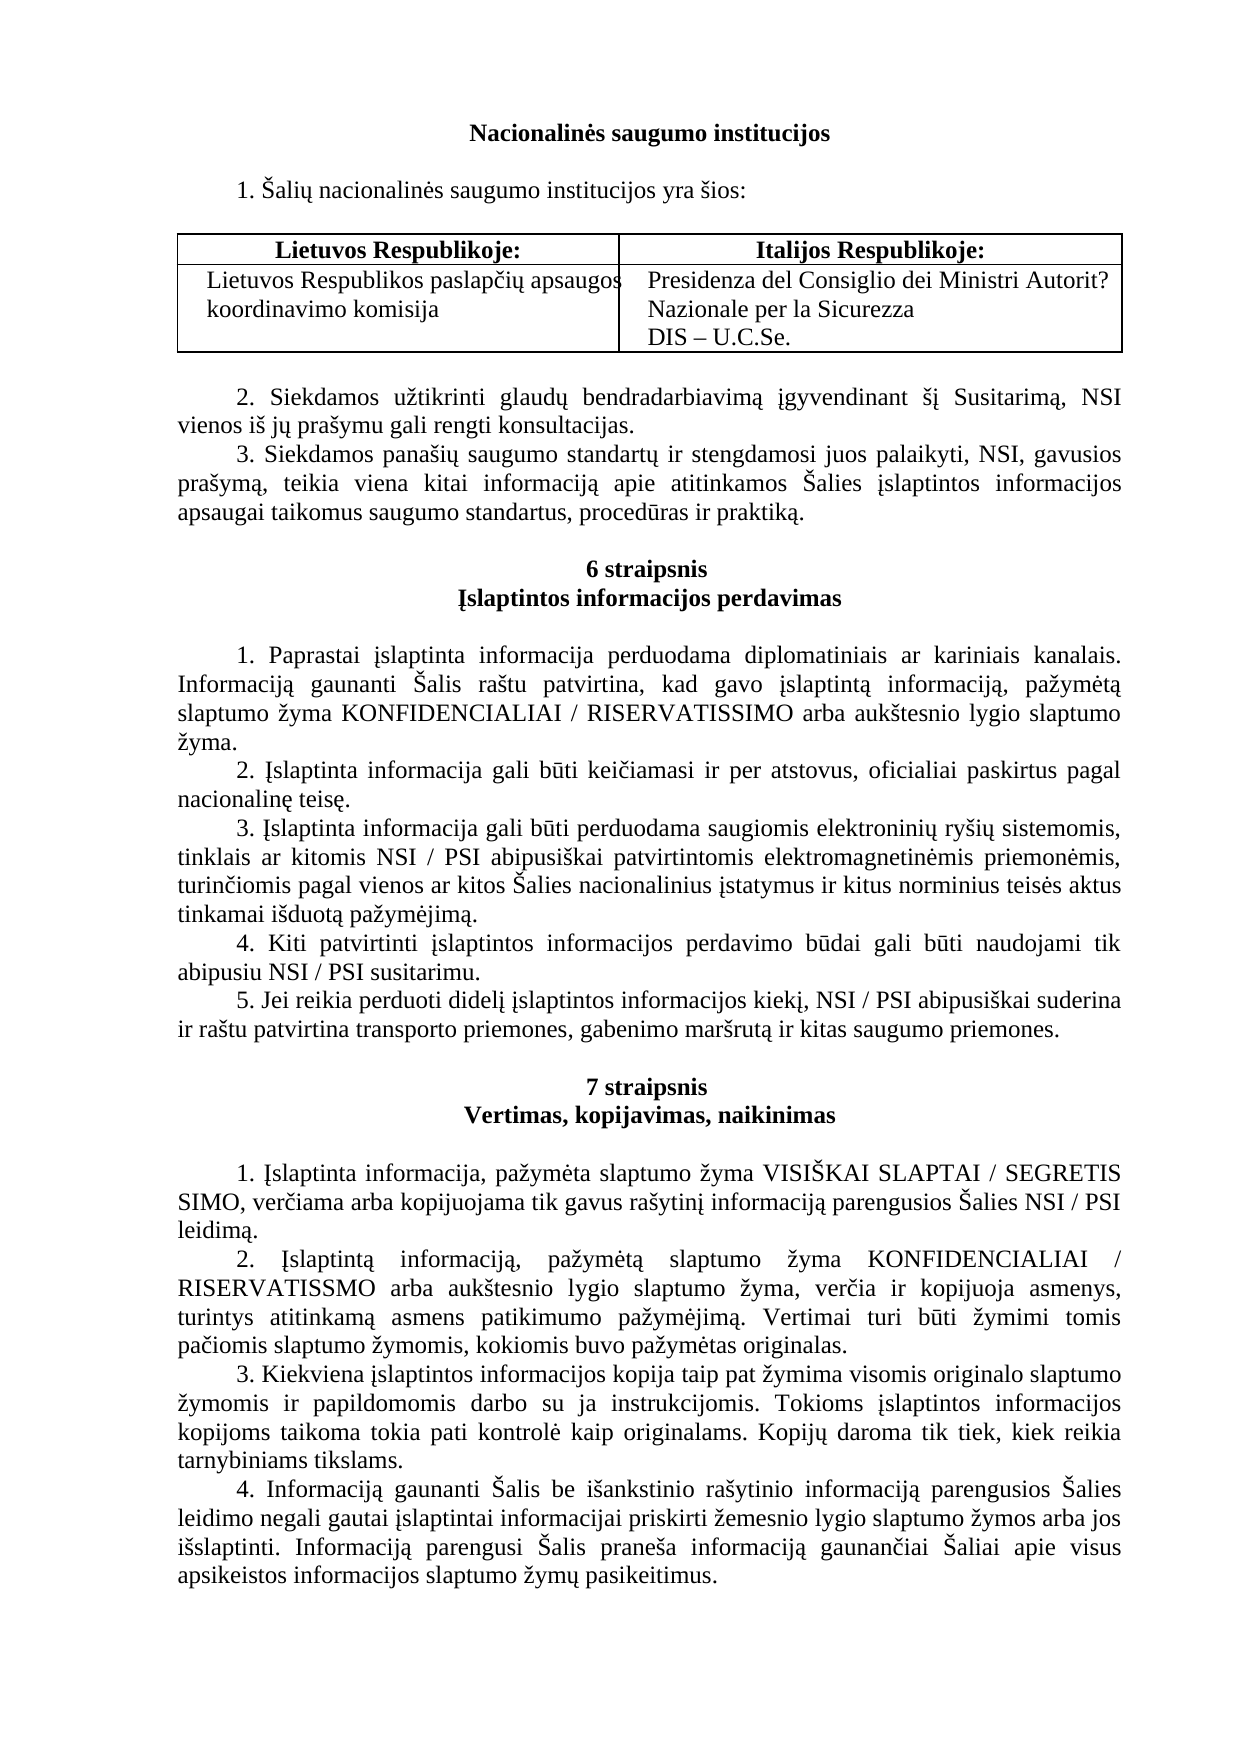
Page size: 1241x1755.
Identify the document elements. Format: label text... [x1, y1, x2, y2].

text 1. Šalių nacionalinės saugumo institucijos yra šios: [177, 176, 1122, 204]
text Nacionalinės saugumo institucijos [177, 118, 1122, 147]
text 4. Kiti patvirtinti įslaptintos informacijos perdavimo būdai gali būti naudojami tik abipusiu NSI / PSI susitarimu. [177, 928, 1122, 985]
text 2. Siekdamos užtikrinti glaudų bendradarbiavimą įgyvendinant šį Susitarimą, NSI vienos iš jų prašymu gali rengti konsultacijas. [177, 382, 1122, 439]
table_cell Presidenza del Consiglio dei Ministri Autorit? Nazionale per la Sicurezza DIS – U.C.Se. [620, 265, 1121, 351]
table_header Lietuvos Respublikoje: [178, 235, 618, 263]
text Vertimas, kopijavimas, naikinimas [177, 1100, 1122, 1129]
text 4. Informaciją gaunanti Šalis be išankstinio rašytinio informaciją parengusios Šalies leidimo negali gautai įslaptintai informacijai priskirti žemesnio lygio slaptumo žymos arba jos išslaptinti. Informaciją parengusi Šalis praneša informaciją gaunančiai Šaliai apie visus apsikeistos informacijos slaptumo žymų pasikeitimus. [177, 1474, 1122, 1589]
text 5. Jei reikia perduoti didelį įslaptintos informacijos kiekį, NSI / PSI abipusiškai suderina ir raštu patvirtina transporto priemones, gabenimo maršrutą ir kitas saugumo priemones. [177, 985, 1122, 1043]
text 3. Siekdamos panašių saugumo standartų ir stengdamosi juos palaikyti, NSI, gavusios prašymą, teikia viena kitai informaciją apie atitinkamos Šalies įslaptintos informacijos apsaugai taikomus saugumo standartus, procedūras ir praktiką. [177, 439, 1122, 525]
text 1. Įslaptinta informacija, pažymėta slaptumo žyma VISIŠKAI SLAPTAI / SEGRETIS SIMO, verčiama arba kopijuojama tik gavus rašytinį informaciją parengusios Šalies NSI / PSI leidimą. [177, 1158, 1122, 1244]
text 1. Paprastai įslaptinta informacija perduodama diplomatiniais ar kariniais kanalais. Informaciją gaunanti Šalis raštu patvirtina, kad gavo įslaptintą informaciją, pažymėtą slaptumo žyma KONFIDENCIALIAI / RISERVATISSIMO arba aukštesnio lygio slaptumo žyma. [177, 640, 1122, 755]
text 7 straipsnis [177, 1072, 1122, 1100]
text 3. Kiekviena įslaptintos informacijos kopija taip pat žymima visomis originalo slaptumo žymomis ir papildomomis darbo su ja instrukcijomis. Tokioms įslaptintos informacijos kopijoms taikoma tokia pati kontrolė kaip originalams. Kopijų daroma tik tiek, kiek reikia tarnybiniams tikslams. [177, 1359, 1122, 1474]
text 2. Įslaptintą informaciją, pažymėtą slaptumo žyma KONFIDENCIALIAI / RISERVATISSMO arba aukštesnio lygio slaptumo žyma, verčia ir kopijuoja asmenys, turintys atitinkamą asmens patikimumo pažymėjimą. Vertimai turi būti žymimi tomis pačiomis slaptumo žymomis, kokiomis buvo pažymėtas originalas. [177, 1244, 1122, 1359]
text 2. Įslaptinta informacija gali būti keičiamasi ir per atstovus, oficialiai paskirtus pagal nacionalinę teisę. [177, 755, 1122, 813]
text Įslaptintos informacijos perdavimas [177, 583, 1122, 612]
text 6 straipsnis [177, 554, 1122, 583]
text 3. Įslaptinta informacija gali būti perduodama saugiomis elektroninių ryšių sistemomis, tinklais ar kitomis NSI / PSI abipusiškai patvirtintomis elektromagnetinėmis priemonėmis, turinčiomis pagal vienos ar kitos Šalies nacionalinius įstatymus ir kitus norminius teisės aktus tinkamai išduotą pažymėjimą. [177, 813, 1122, 928]
table_header Italijos Respublikoje: [620, 235, 1121, 263]
table_cell Lietuvos Respublikos paslapčių apsaugos koordinavimo komisija [178, 265, 618, 351]
